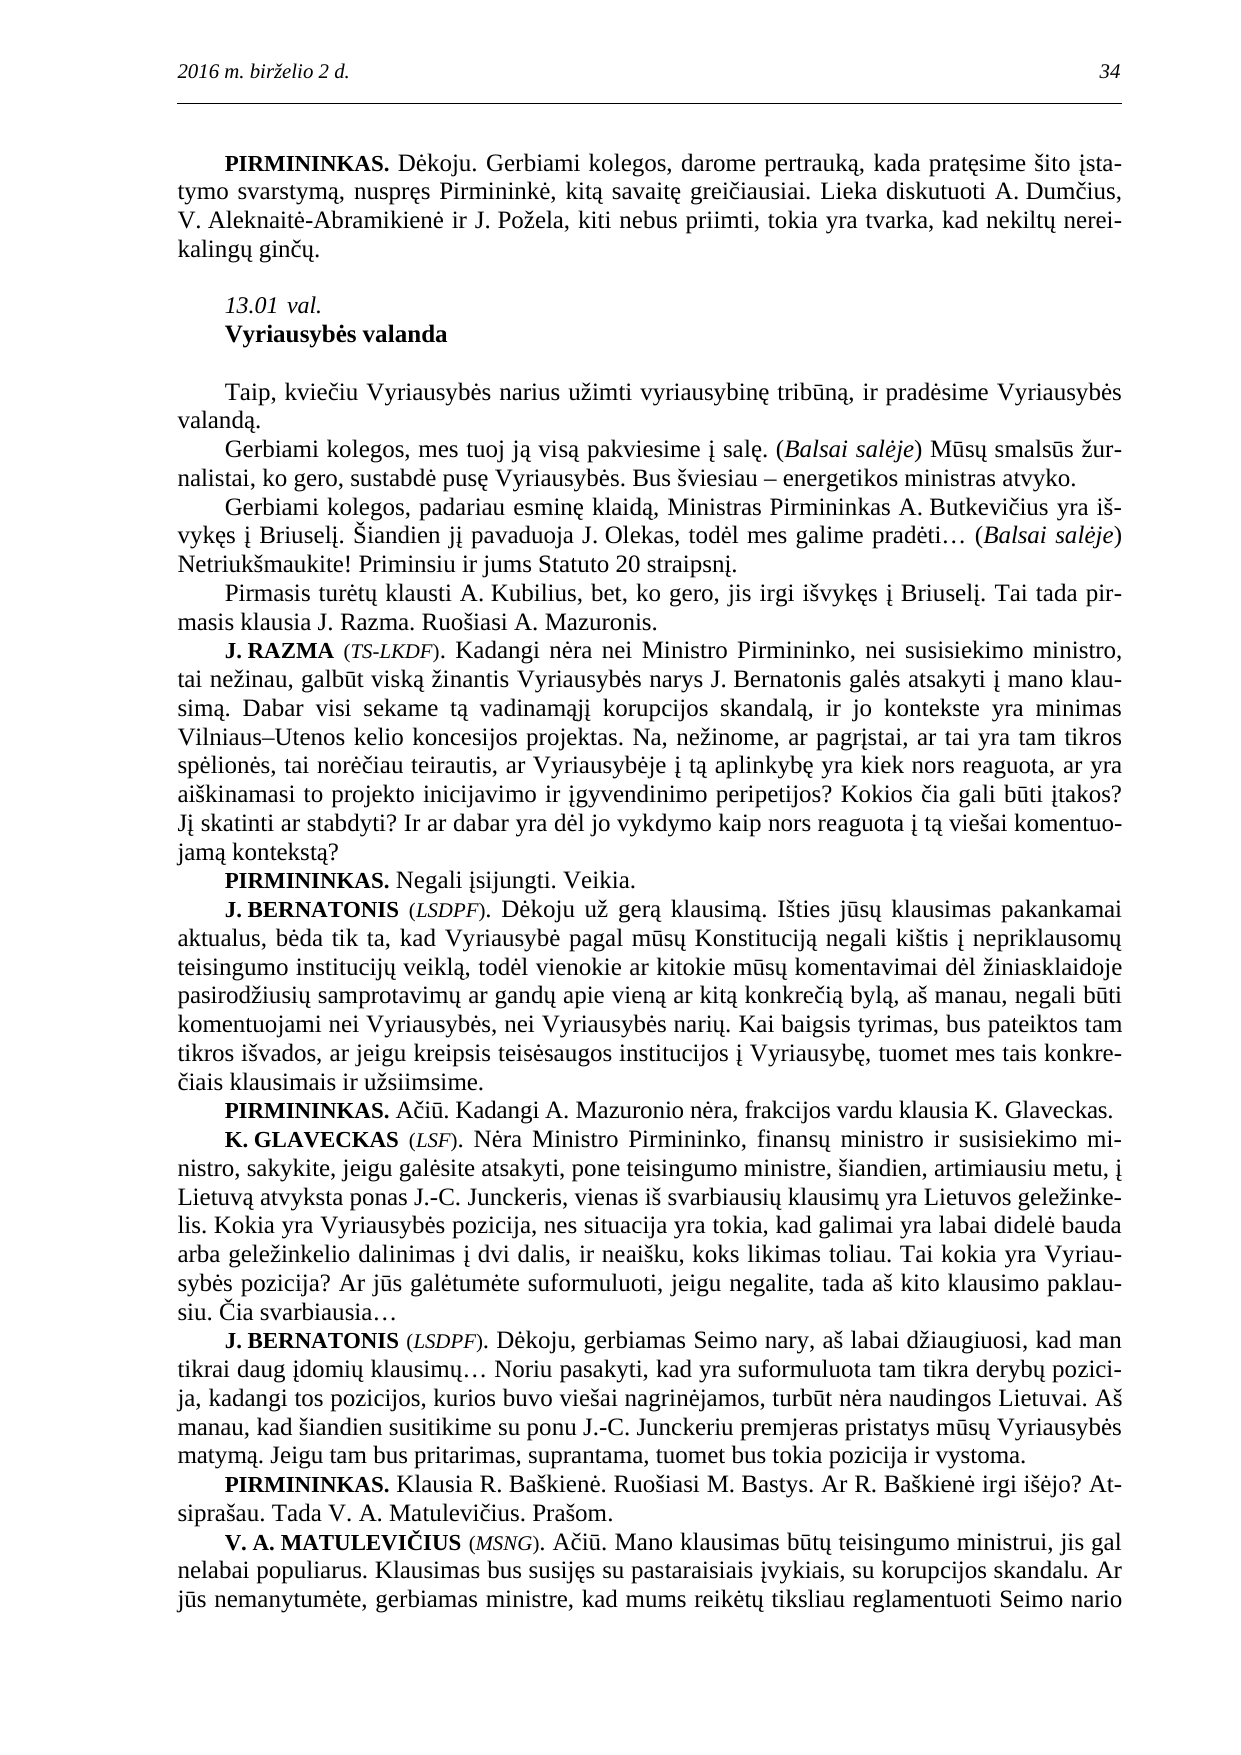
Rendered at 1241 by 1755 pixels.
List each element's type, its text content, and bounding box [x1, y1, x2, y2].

text V. A. MATULEVIČIUS (MSNG). Ačiū. Ma­no klau­si­mas bū­tų tei­sin­gu­mo mi­nist­rui, jis gal ne­la­bai po­pu­lia­rus. Klau­si­mas bus su­si­jęs su pas­ta­rai­siais įvy­kiais, su ko­rup­ci­jos skan­da­lu. Ar jūs ne­ma­ny­tu­mė­te, ger­bia­mas mi­nist­re, kad mums rei­kė­tų tiks­liau reg­la­men­tuo­ti Sei­mo na­rio [177, 1527, 1122, 1613]
text J. BERNATONIS (LSDPF). Dė­ko­ju už ge­rą klau­si­mą. Iš­ties jū­sų klau­si­mas pa­kan­ka­mai ak­tu­a­lus, bė­da tik ta, kad Vy­riau­sy­bė pa­gal mū­sų Kon­sti­tu­ci­ją ne­ga­li kiš­tis į ne­pri­klau­so­mų tei­sin­gu­mo ins­ti­tu­ci­jų veik­lą, to­dėl vie­no­kie ar ki­to­kie mū­sų ko­men­ta­vi­mai dėl ži­niask­lai­do­je pa­si­ro­džiu­sių sam­pro­ta­vi­mų ar gan­dų apie vie­ną ar ki­tą kon­kre­čią by­lą, aš ma­nau, ne­ga­li bū­ti ko­men­tuo­ja­mi nei Vy­riau­sy­bės, nei Vy­riau­sy­bės na­rių. Kai baig­sis ty­ri­mas, bus pa­teik­tos tam tik­ros iš­va­dos, ar jei­gu kreip­sis tei­sė­sau­gos ins­ti­tu­ci­jos į Vy­riau­sy­bę, tuo­met mes tais kon­kre­čiais klau­si­mais ir už­si­im­si­me. [177, 894, 1122, 1095]
text PIRMININKAS. Ačiū. Ka­dan­gi A. Ma­zu­ro­nio nė­ra, frak­ci­jos var­du klau­sia K. Gla­vec­kas. [177, 1095, 1122, 1124]
text J. RAZMA (TS-LKDF). Ka­dan­gi nė­ra nei Mi­nist­ro Pir­mi­nin­ko, nei su­si­sie­ki­mo mi­nist­ro, tai ne­ži­nau, gal­būt vis­ką ži­nan­tis Vy­riau­sy­bės na­rys J. Ber­na­to­nis ga­lės at­sa­ky­ti į ma­no klau­si­mą. Da­bar vi­si se­ka­me tą va­di­na­mą­jį ko­rup­ci­jos skan­da­lą, ir jo kon­teks­te yra mi­ni­mas Vilniaus–Utenos ke­lio kon­ce­si­jos pro­jek­tas. Na, ne­ži­no­me, ar pa­grįs­tai, ar tai yra tam tik­ros spė­lio­nės, tai no­rė­čiau tei­rau­tis, ar Vy­riau­sy­bė­je į tą ap­lin­ky­bę yra kiek nors re­a­guo­ta, ar yra aiš­ki­na­ma­si to pro­jek­to ini­ci­ja­vi­mo ir įgy­ven­di­ni­mo pe­ri­pe­ti­jos? Ko­kios čia ga­li bū­ti įta­kos? Jį ska­tin­ti ar stab­dy­ti? Ir ar da­bar yra dėl jo vyk­dy­mo kaip nors re­a­guo­ta į tą vie­šai ko­men­tuo­ja­mą kon­teks­tą? [177, 635, 1122, 865]
text J. BERNATONIS (LSDPF). Dė­ko­ju, ger­bia­mas Sei­mo na­ry, aš la­bai džiau­giuo­si, kad man tik­rai daug įdo­mių klau­si­mų… No­riu pa­sa­ky­ti, kad yra su­for­mu­luo­ta tam tik­ra de­ry­bų po­zi­ci­ja, ka­dan­gi tos po­zi­ci­jos, ku­rios bu­vo vie­šai nag­ri­nė­ja­mos, tur­būt nė­ra nau­din­gos Lie­tu­vai. Aš ma­nau, kad šian­dien su­si­ti­ki­me su po­nu J.-C. Junc­ke­riu prem­je­ras pri­sta­tys mū­sų Vy­riau­sy­bės ma­ty­mą. Jei­gu tam bus pri­ta­ri­mas, su­pran­ta­ma, tuo­met bus to­kia po­zi­ci­ja ir vys­to­ma. [177, 1325, 1122, 1469]
text Ger­bia­mi ko­le­gos, pa­da­riau es­mi­nę klai­dą, Mi­nist­ras Pir­mi­nin­kas A. But­ke­vi­čius yra iš­vy­kęs į Briu­se­lį. Šian­dien jį pa­va­duo­ja J. Ole­kas, to­dėl mes ga­li­me pra­dė­ti… (Bal­sai sa­lė­je) Ne­triukš­mau­ki­te! Pri­min­siu ir jums Sta­tu­to 20 straips­nį. [177, 492, 1122, 578]
text Taip, kvie­čiu Vy­riau­sy­bės na­rius už­im­ti vy­riau­sy­bi­nę tri­bū­ną, ir pra­dė­si­me Vy­riau­sy­bės va­lan­dą. [177, 377, 1122, 434]
text PIRMININKAS. Ne­ga­li įsi­jung­ti. Vei­kia. [177, 865, 1122, 894]
text Ger­bia­mi ko­le­gos, mes tuoj ją vi­są pa­kvie­si­me į sa­lę. (Bal­sai sa­lė­je) Mū­sų smal­sūs žur­na­lis­tai, ko ge­ro, su­stab­dė pu­sę Vy­riau­sy­bės. Bus švie­siau – ener­ge­ti­kos mi­nist­ras at­vy­ko. [177, 434, 1122, 492]
text 13.01 val. [224, 291, 1122, 319]
text Vy­riau­sy­bės va­lan­da [177, 319, 1122, 348]
text PIRMININKAS. Klau­sia R. Baš­kie­nė. Ruo­šia­si M. Bas­tys. Ar R. Baš­kie­nė ir­gi iš­ėjo? At­si­pra­šau. Ta­da V. A. Ma­tu­le­vi­čius. Pra­šom. [177, 1469, 1122, 1527]
text K. GLAVECKAS (LSF). Nė­ra Mi­nist­ro Pir­mi­nin­ko, fi­nan­sų mi­nist­ro ir su­si­sie­ki­mo mi­nist­ro, sa­ky­ki­te, jei­gu ga­lė­si­te at­sa­ky­ti, po­ne tei­sin­gu­mo mi­nist­re, šian­dien, ar­ti­miau­siu me­tu, į Lie­tu­vą at­vyks­ta po­nas J.-C. Junc­ke­ris, vie­nas iš svar­biau­sių klau­si­mų yra Lie­tu­vos ge­le­žin­ke­lis. Ko­kia yra Vy­riau­sy­bės po­zi­ci­ja, nes si­tu­a­ci­ja yra to­kia, kad ga­li­mai yra la­bai di­de­lė bau­da ar­ba ge­le­žin­ke­lio da­li­ni­mas į dvi da­lis, ir ne­aiš­ku, koks li­ki­mas to­liau. Tai ko­kia yra Vy­riau­sy­bės po­zi­ci­ja? Ar jūs ga­lė­tu­mė­te su­for­mu­luo­ti, jei­gu ne­ga­li­te, ta­da aš ki­to klau­si­mo pa­klau­siu. Čia svar­biau­sia… [177, 1124, 1122, 1325]
text PIRMININKAS. Dė­ko­ju. Ger­bia­mi ko­le­gos, da­ro­me per­trau­ką, ka­da pra­tę­si­me ši­to įsta­ty­mo svars­ty­mą, nu­spręs Pir­mi­nin­kė, ki­tą sa­vai­tę grei­čiau­siai. Lie­ka dis­ku­tuoti A. Dum­čius, V. Alek­nai­tė-Ab­ra­mi­kie­nė ir J. Po­že­la, ki­ti ne­bus pri­im­ti, to­kia yra tvar­ka, kad ne­kil­tų ne­rei­ka­lin­gų gin­čų. [177, 148, 1122, 263]
text Pir­ma­sis tu­rė­tų klaus­ti A. Ku­bi­lius, bet, ko ge­ro, jis ir­gi iš­vy­kęs į Briu­se­lį. Tai ta­da pir­ma­sis klau­sia J. Raz­ma. Ruo­šia­si A. Ma­zu­ro­nis. [177, 578, 1122, 635]
